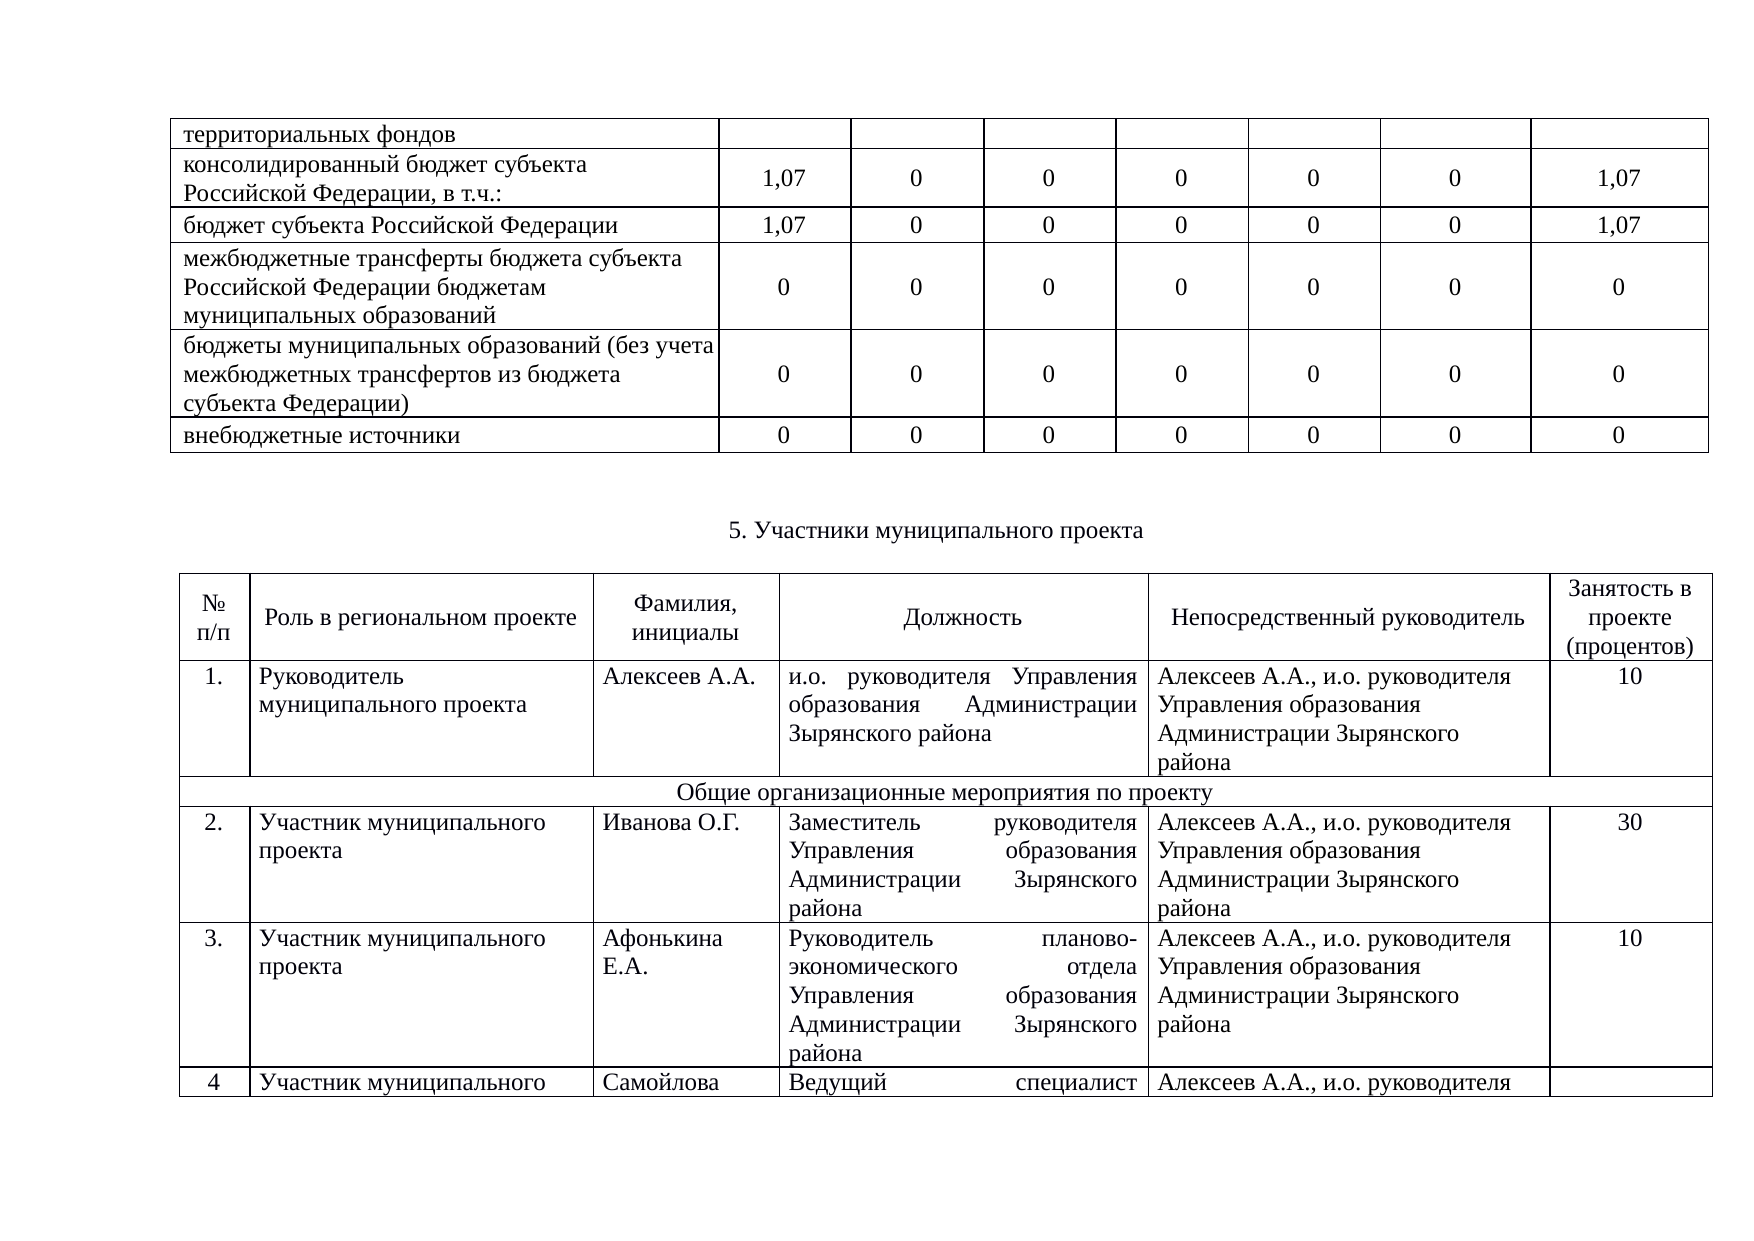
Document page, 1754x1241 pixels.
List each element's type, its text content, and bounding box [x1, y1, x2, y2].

table_cell 0 [852, 243, 983, 329]
table_cell 0 [1249, 208, 1380, 242]
table_cell Руководитель планово-экономического отдела Управления образования Администрации Зырянского района [780, 923, 1148, 1066]
table_cell [985, 119, 1115, 148]
table_cell 0 [985, 330, 1115, 416]
table_cell 10 [1551, 923, 1712, 1066]
table_cell 0 [720, 418, 850, 452]
table_cell Общие организационные мероприятия по проекту [180, 777, 1712, 806]
table_cell 30 [1551, 807, 1712, 922]
table_header Фамилия, инициалы [594, 574, 779, 660]
table_cell 0 [1532, 243, 1708, 329]
table_cell Афонькина Е.А. [594, 923, 779, 1066]
table_cell Участник муниципального [251, 1068, 593, 1096]
table_cell Руководитель муниципального проекта [251, 661, 593, 776]
table_cell 1,07 [1532, 149, 1708, 206]
table_cell 0 [1117, 418, 1248, 452]
table_cell 0 [720, 330, 850, 416]
table_cell Ведущий специалист [780, 1068, 1148, 1096]
table_cell 0 [1117, 330, 1248, 416]
table_cell 0 [852, 149, 983, 206]
table_cell Самойлова [594, 1068, 779, 1096]
table_header Занятость в проекте (процентов) [1551, 574, 1712, 660]
table_cell 0 [985, 149, 1115, 206]
table_cell Алексеев А.А., и.о. руководителя Управления образования Администрации Зырянского района [1149, 807, 1549, 922]
table_cell 0 [1249, 330, 1380, 416]
table_cell 0 [985, 418, 1115, 452]
table_cell [1381, 119, 1530, 148]
table_cell Алексеев А.А. [594, 661, 779, 776]
table_cell 0 [852, 330, 983, 416]
table_cell Заместитель руководителя Управления образования Администрации Зырянского района [780, 807, 1148, 922]
table_cell Алексеев А.А., и.о. руководителя Управления образования Администрации Зырянского района [1149, 661, 1549, 776]
table_cell 1,07 [1532, 208, 1708, 242]
table_cell и.о. руководителя Управления образования Администрации Зырянского района [780, 661, 1148, 776]
table_cell [1532, 119, 1708, 148]
table_cell Участник муниципального проекта [251, 807, 593, 922]
table_cell 0 [1532, 330, 1708, 416]
table_header Должность [780, 574, 1148, 660]
table_cell консолидированный бюджет субъекта Российской Федерации, в т.ч.: [171, 149, 718, 206]
table_cell 0 [1117, 149, 1248, 206]
table_cell 0 [1249, 243, 1380, 329]
table_cell бюджеты муниципальных образований (без учета межбюджетных трансфертов из бюджета субъекта Федерации) [171, 330, 718, 416]
table_cell 1. [180, 661, 249, 776]
table_cell Иванова О.Г. [594, 807, 779, 922]
table_cell 1,07 [720, 208, 850, 242]
table_cell 0 [1117, 208, 1248, 242]
table_cell [1117, 119, 1248, 148]
table_cell 0 [1249, 418, 1380, 452]
table_cell бюджет субъекта Российской Федерации [171, 208, 718, 242]
table_cell 0 [985, 243, 1115, 329]
table_cell межбюджетные трансферты бюджета субъекта Российской Федерации бюджетам муниципальных образований [171, 243, 718, 329]
table_cell внебюджетные источники [171, 418, 718, 452]
table_cell 0 [1381, 418, 1530, 452]
table_cell 10 [1551, 661, 1712, 776]
table_cell 2. [180, 807, 249, 922]
table_cell 3. [180, 923, 249, 1066]
table_cell 0 [720, 243, 850, 329]
table_cell 1,07 [720, 149, 850, 206]
table_cell 0 [985, 208, 1115, 242]
table_cell Алексеев А.А., и.о. руководителя [1149, 1068, 1549, 1096]
table_cell территориальных фондов [171, 119, 718, 148]
table_cell [1551, 1068, 1712, 1096]
table_cell 0 [852, 208, 983, 242]
table_cell [720, 119, 850, 148]
table_cell 0 [1117, 243, 1248, 329]
table_cell 0 [1532, 418, 1708, 452]
table_header № п/п [180, 574, 249, 660]
table_cell 4 [180, 1068, 249, 1096]
table_cell 0 [852, 418, 983, 452]
table_cell 0 [1381, 208, 1530, 242]
table_header Непосредственный руководитель [1149, 574, 1549, 660]
table_cell 0 [1381, 243, 1530, 329]
table_cell 0 [1381, 330, 1530, 416]
table_header Роль в региональном проекте [251, 574, 593, 660]
table_cell Участник муниципального проекта [251, 923, 593, 1066]
table_cell [1249, 119, 1380, 148]
table_cell 0 [1249, 149, 1380, 206]
table_cell [852, 119, 983, 148]
table_cell Алексеев А.А., и.о. руководителя Управления образования Администрации Зырянского района [1149, 923, 1549, 1066]
table_cell 0 [1381, 149, 1530, 206]
text 5. Участники муниципального проекта [177, 515, 1695, 544]
